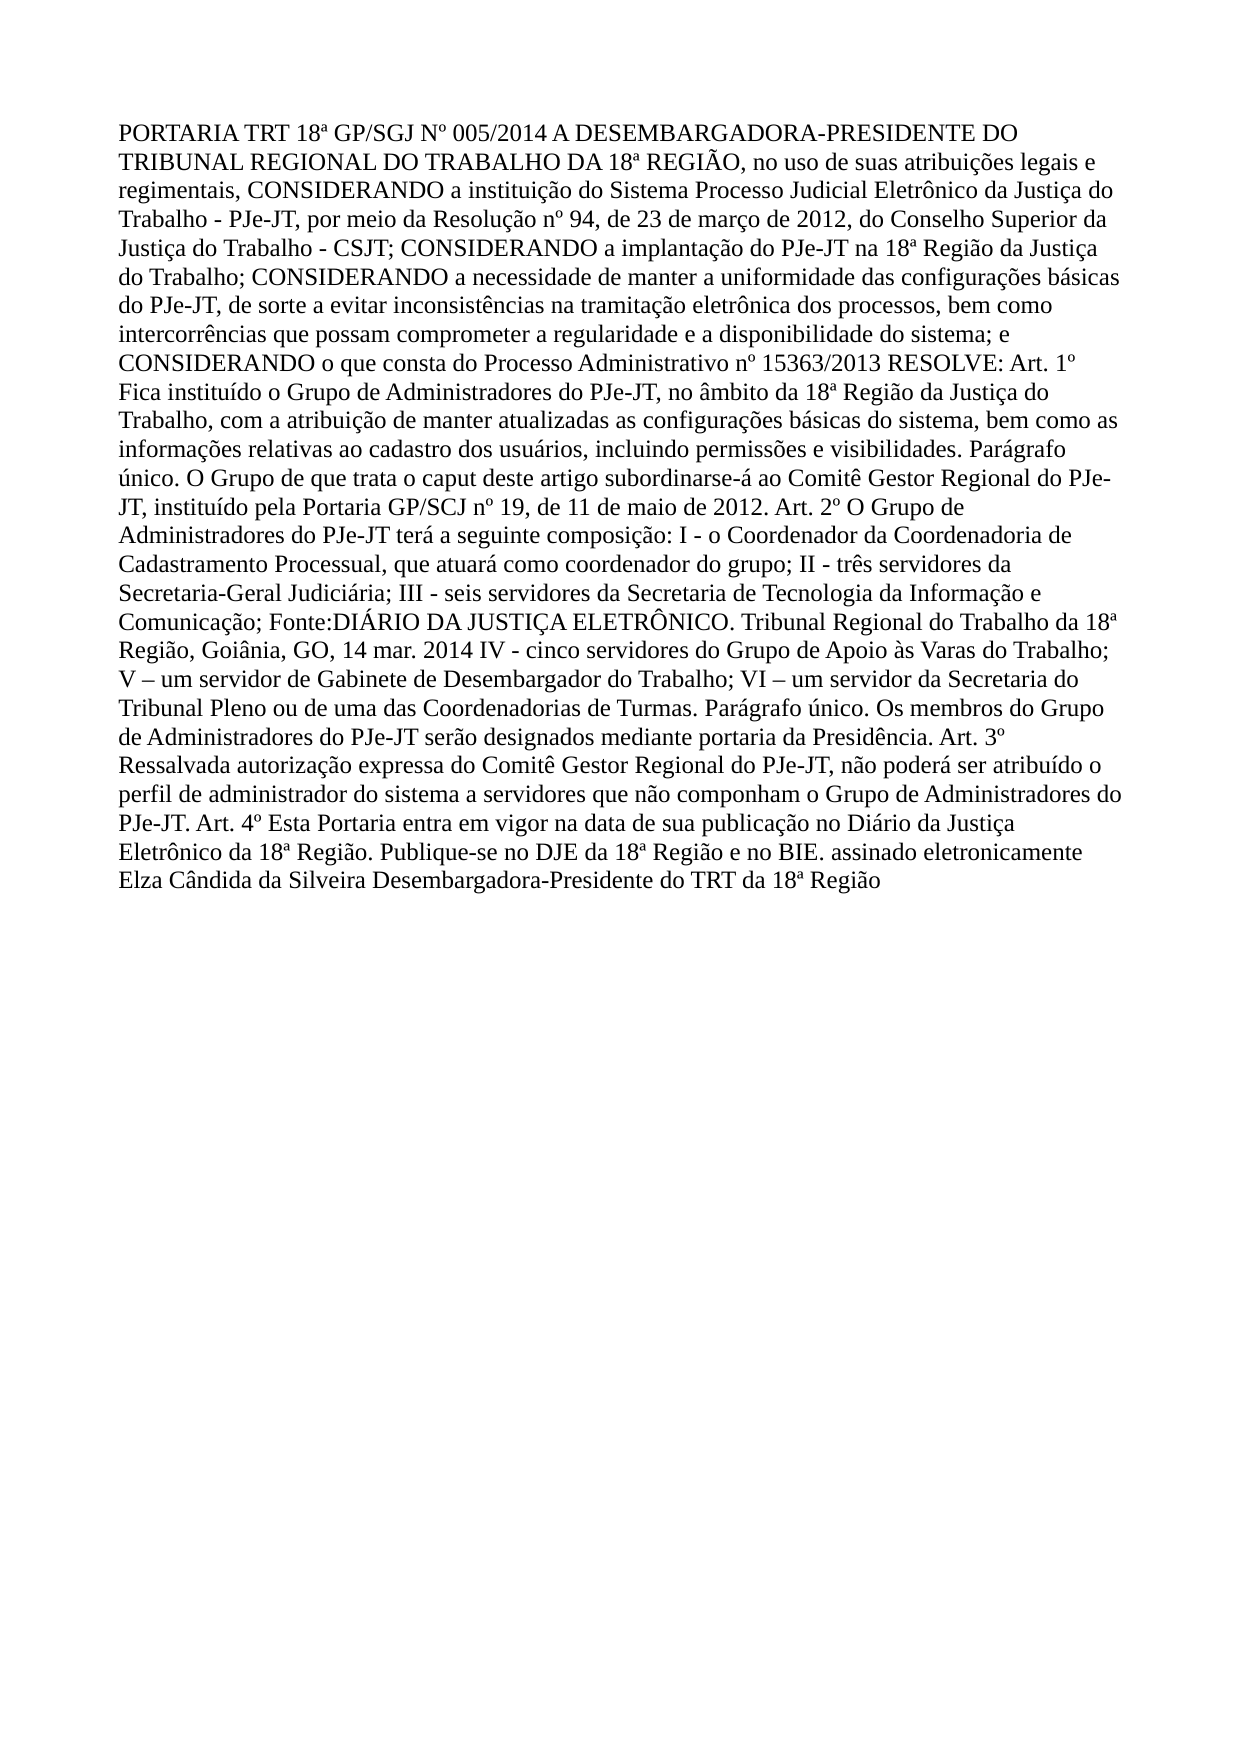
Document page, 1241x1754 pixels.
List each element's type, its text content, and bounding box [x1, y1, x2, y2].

text PORTARIA TRT 18ª GP/SGJ Nº 005/2014 A DESEMBARGADORA-PRESIDENTE DO TRIBUNAL REGIONAL DO TRABALHO DA 18ª REGIÃO, no uso de suas atribuições legais e regimentais, CONSIDERANDO a instituição do Sistema Processo Judicial Eletrônico da Justiça do Trabalho - PJe-JT, por meio da Resolução nº 94, de 23 de março de 2012, do Conselho Superior da Justiça do Trabalho - CSJT; CONSIDERANDO a implantação do PJe-JT na 18ª Região da Justiça do Trabalho; CONSIDERANDO a necessidade de manter a uniformidade das configurações básicas do PJe-JT, de sorte a evitar inconsistências na tramitação eletrônica dos processos, bem como intercorrências que possam comprometer a regularidade e a disponibilidade do sistema; e CONSIDERANDO o que consta do Processo Administrativo nº 15363/2013 RESOLVE: Art. 1º Fica instituído o Grupo de Administradores do PJe-JT, no âmbito da 18ª Região da Justiça do Trabalho, com a atribuição de manter atualizadas as configurações básicas do sistema, bem como as informações relativas ao cadastro dos usuários, incluindo permissões e visibilidades. Parágrafo único. O Grupo de que trata o caput deste artigo subordinarse-á ao Comitê Gestor Regional do PJe-JT, instituído pela Portaria GP/SCJ nº 19, de 11 de maio de 2012. Art. 2º O Grupo de Administradores do PJe-JT terá a seguinte composição: I - o Coordenador da Coordenadoria de Cadastramento Processual, que atuará como coordenador do grupo; II - três servidores da Secretaria-Geral Judiciária; III - seis servidores da Secretaria de Tecnologia da Informação e Comunicação; Fonte:DIÁRIO DA JUSTIÇA ELETRÔNICO. Tribunal Regional do Trabalho da 18ª Região, Goiânia, GO, 14 mar. 2014 IV - cinco servidores do Grupo de Apoio às Varas do Trabalho; V – um servidor de Gabinete de Desembargador do Trabalho; VI – um servidor da Secretaria do Tribunal Pleno ou de uma das Coordenadorias de Turmas. Parágrafo único. Os membros do Grupo de Administradores do PJe-JT serão designados mediante portaria da Presidência. Art. 3º Ressalvada autorização expressa do Comitê Gestor Regional do PJe-JT, não poderá ser atribuído o perfil de administrador do sistema a servidores que não componham o Grupo de Administradores do PJe-JT. Art. 4º Esta Portaria entra em vigor na data de sua publicação no Diário da Justiça Eletrônico da 18ª Região. Publique-se no DJE da 18ª Região e no BIE. assinado eletronicamente Elza Cândida da Silveira Desembargadora-Presidente do TRT da 18ª Região [118, 118, 1122, 894]
